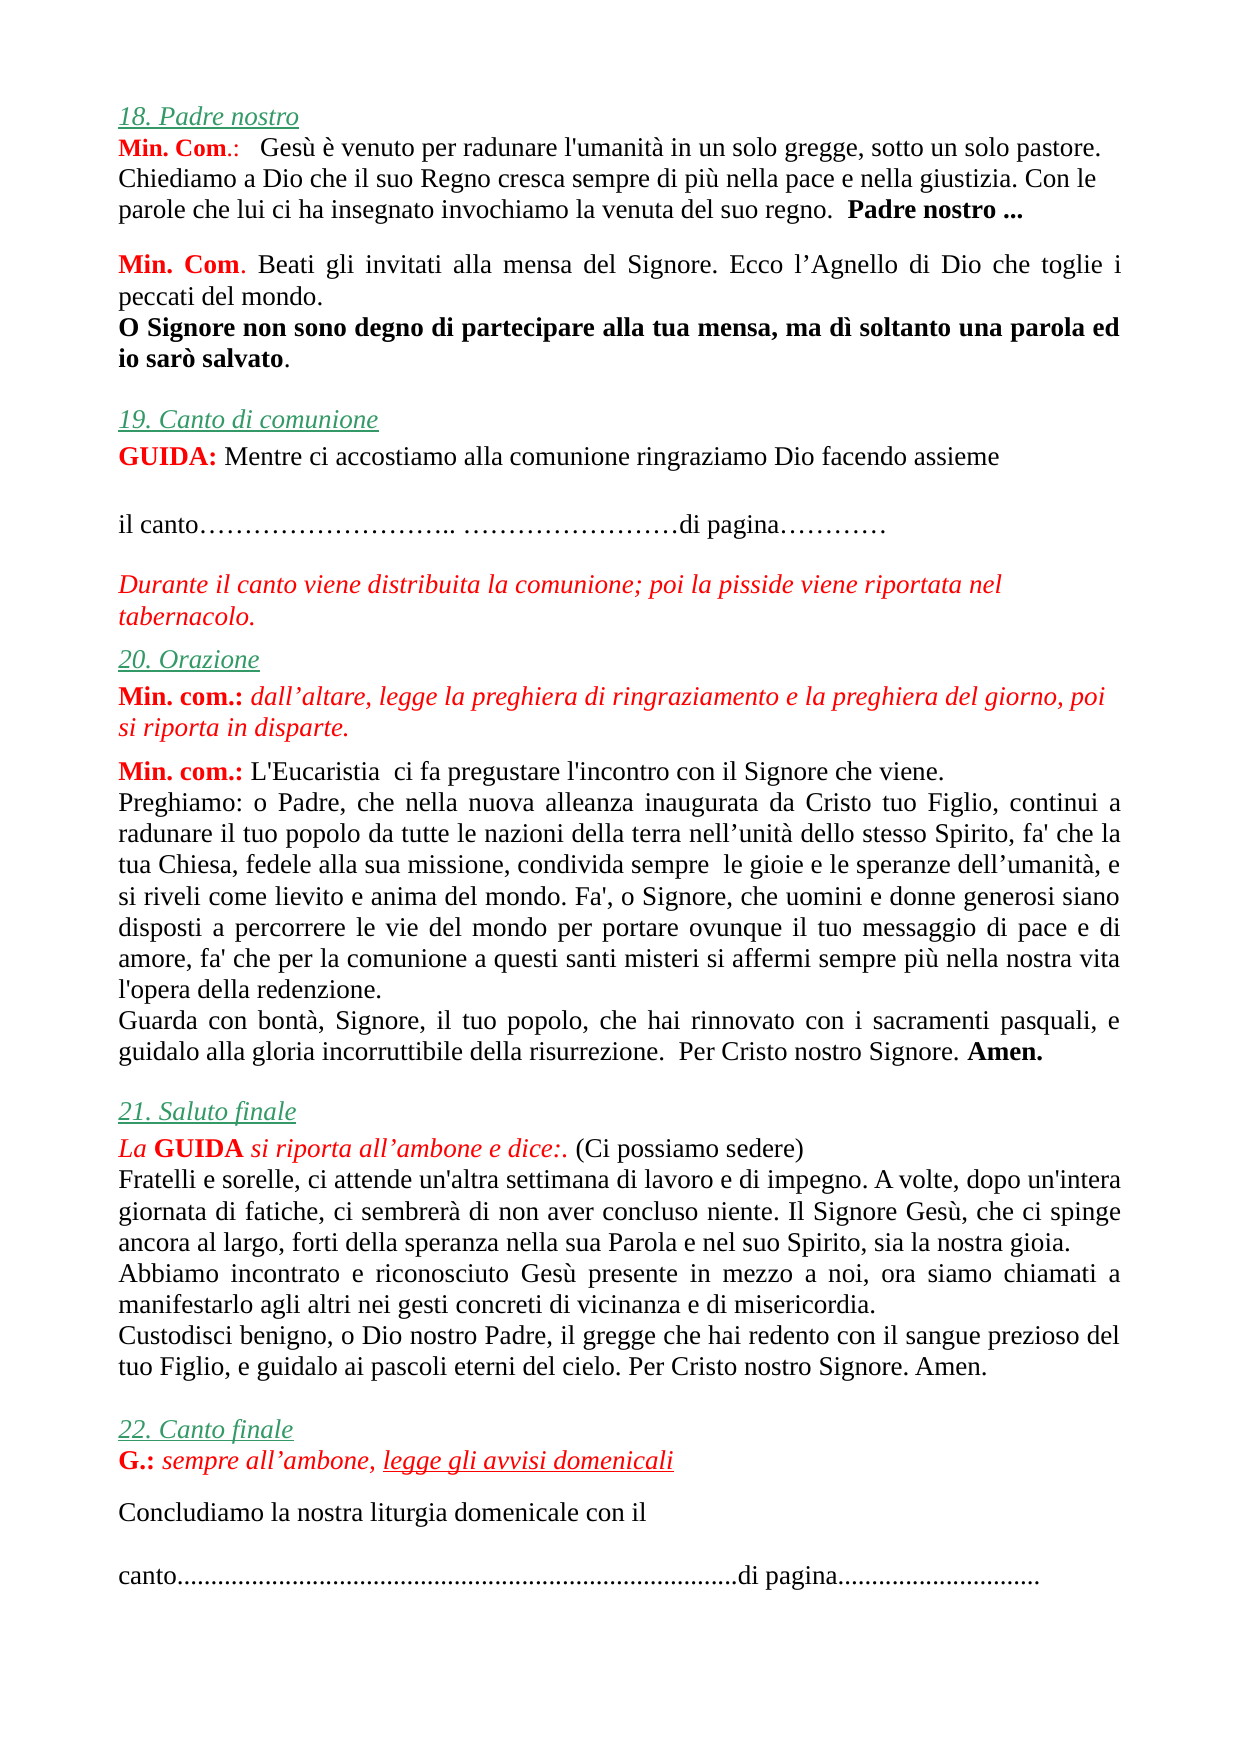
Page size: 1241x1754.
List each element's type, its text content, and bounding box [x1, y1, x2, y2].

text canto...................................................................................di pagina.............................. [118, 1559, 1122, 1590]
text il canto……………………….. ……………………di pagina………… [118, 508, 1122, 540]
text Fratelli e sorelle, ci attende un'altra settimana di lavoro e di impegno. A volte, dopo un'intera giornata di fatiche, ci sembrerà di non aver concluso niente. Il Signore Gesù, che ci spinge ancora al largo, forti della speranza nella sua Parola e nel suo Spirito, sia la nostra gioia. [118, 1163, 1122, 1257]
text Min. com.: L'Eucaristia ci fa pregustare l'incontro con il Signore che viene. [118, 755, 1122, 786]
text Custodisci benigno, o Dio nostro Padre, il gregge che hai redento con il sangue prezioso del tuo Figlio, e guidalo ai pascoli eterni del cielo. Per Cristo nostro Signore. Amen. [118, 1319, 1122, 1382]
text Preghiamo: o Padre, che nella nuova alleanza inaugurata da Cristo tuo Figlio, continui a radunare il tuo popolo da tutte le nazioni della terra nell’unità dello stesso Spirito, fa' che la tua Chiesa, fedele alla sua missione, condivida sempre le gioie e le speranze dell’umanità, e si riveli come lievito e anima del mondo. Fa', o Signore, che uomini e donne generosi siano disposti a percorrere le vie del mondo per portare ovunque il tuo messaggio di pace e di amore, fa' che per la comunione a questi santi misteri si affermi sempre più nella nostra vita l'opera della redenzione. [118, 786, 1122, 1004]
text Min. com.: dall’altare, legge la preghiera di ringraziamento e la preghiera del giorno, poi si riporta in disparte. [118, 680, 1122, 743]
text Abbiamo incontrato e riconosciuto Gesù presente in mezzo a noi, ora siamo chiamati a manifestarlo agli altri nei gesti concreti di vicinanza e di misericordia. [118, 1257, 1122, 1319]
text 19. Canto di comunione [118, 403, 1122, 434]
text Guarda con bontà, Signore, il tuo popolo, che hai rinnovato con i sacramenti pasquali, e guidalo alla gloria incorruttibile della risurrezione. Per Cristo nostro Signore. Amen. [118, 1004, 1122, 1067]
text 18. Padre nostro [118, 100, 1122, 131]
text La GUIDA si riporta all’ambone e dice:. (Ci possiamo sedere) [118, 1132, 1122, 1163]
text G.: sempre all’ambone, legge gli avvisi domenicali [118, 1444, 1122, 1475]
text 21. Saluto finale [118, 1095, 1122, 1126]
text O Signore non sono degno di partecipare alla tua mensa, ma dì soltanto una parola ed io sarò salvato. [118, 311, 1122, 373]
text 20. Orazione [118, 643, 1122, 674]
text Concludiamo la nostra liturgia domenicale con il [118, 1497, 1122, 1528]
text Min. Com. Beati gli invitati alla mensa del Signore. Ecco l’Agnello di Dio che toglie i peccati del mondo. [118, 249, 1122, 311]
text Durante il canto viene distribuita la comunione; poi la pisside viene riportata nel tabernacolo. [118, 568, 1122, 631]
text Min. Com.: Gesù è venuto per radunare l'umanità in un solo gregge, sotto un solo pastore. Chiediamo a Dio che il suo Regno cresca sempre di più nella pace e nella giustizia. Con le parole che lui ci ha insegnato invochiamo la venuta del suo regno. Padre nostro ... [118, 131, 1122, 224]
text GUIDA: Mentre ci accostiamo alla comunione ringraziamo Dio facendo assieme [118, 440, 1122, 471]
text 22. Canto finale [118, 1413, 1122, 1444]
